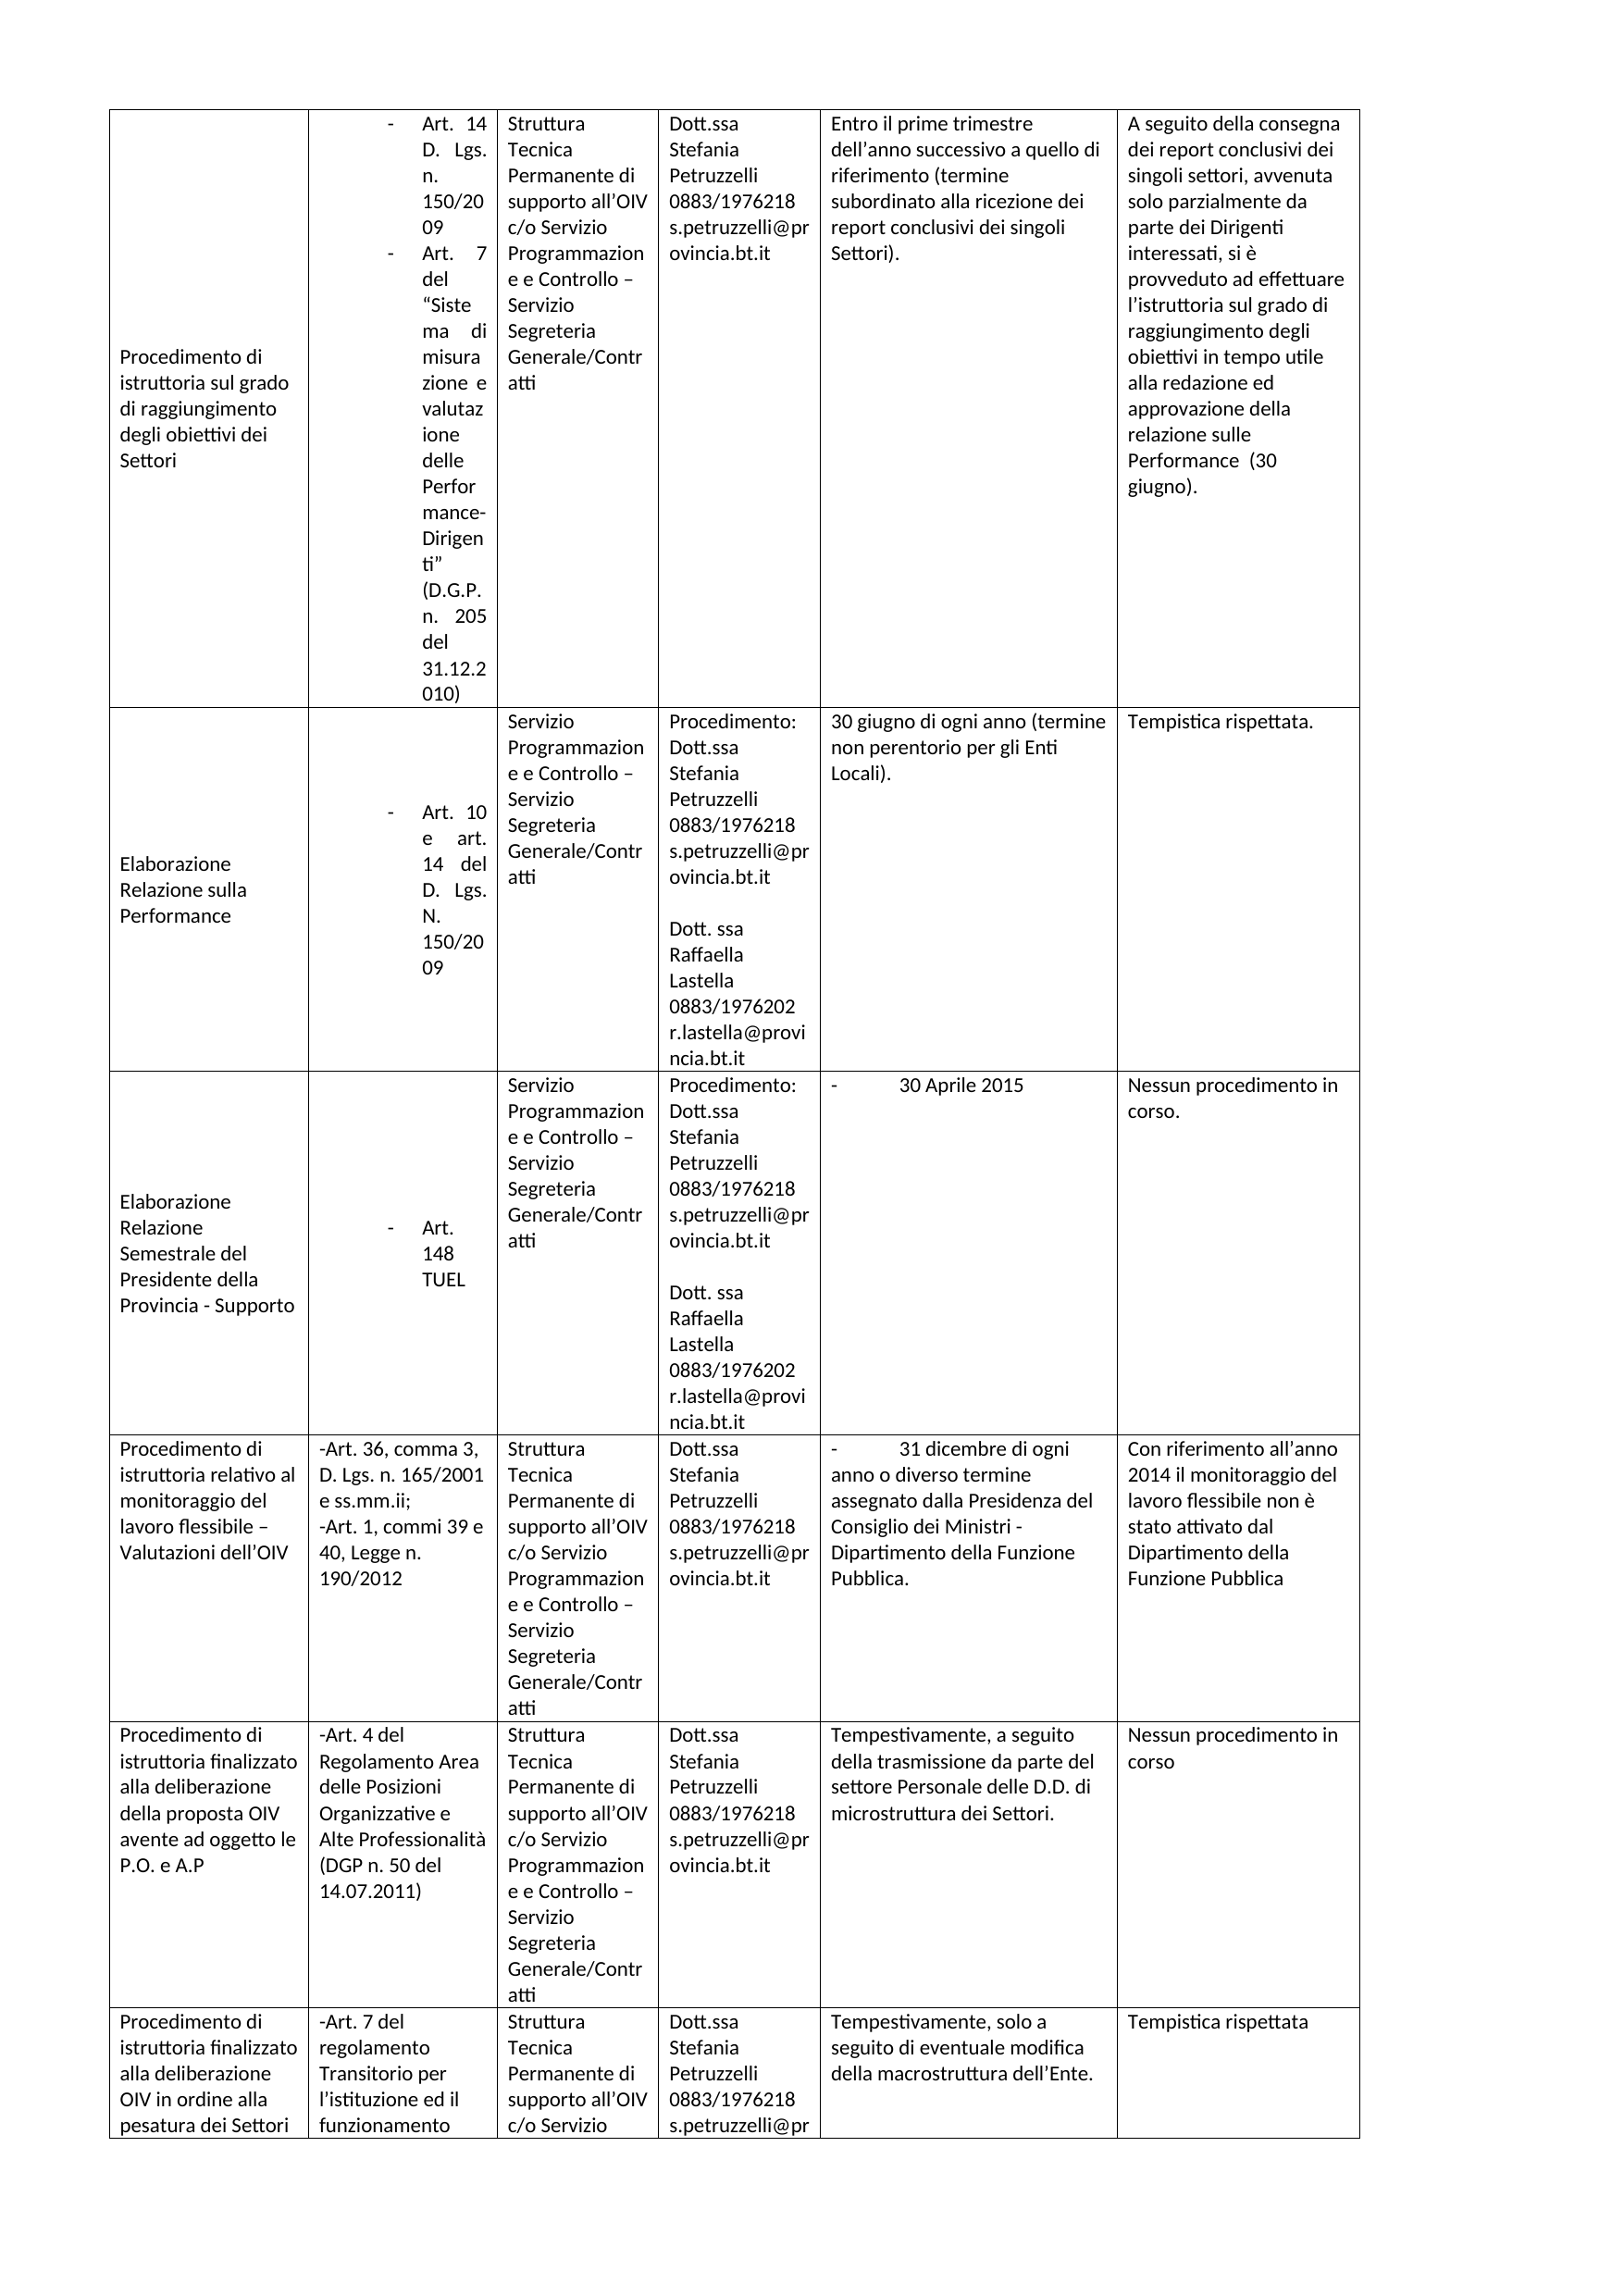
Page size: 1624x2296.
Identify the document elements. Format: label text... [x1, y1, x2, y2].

table_cell Con riferimento all’anno 2014 il monitoraggio del lavoro flessibile non è stato attivato dal Dipartimento della Funzione Pubblica [1118, 1435, 1359, 1720]
table_cell Dott.ssa Stefania Petruzzelli 0883/1976218 s.petruzzelli@provincia.bt.it [659, 110, 820, 707]
table_cell Dott.ssa Stefania Petruzzelli 0883/1976218 s.petruzzelli@provincia.bt.it [659, 1435, 820, 1720]
table_cell Procedimento di istruttoria relativo al monitoraggio del lavoro flessibile – Valutazioni dell’OIV [110, 1435, 308, 1720]
table_cell Struttura Tecnica Permanente di supporto all’OIV c/o Servizio Programmazione e Controllo – Servizio Segreteria Generale/Contratti [498, 1435, 658, 1720]
table_cell Art. 148 TUEL [309, 1072, 497, 1434]
table_cell Dott.ssa Stefania Petruzzelli 0883/1976218 s.petruzzelli@provincia.bt.it [659, 1722, 820, 2007]
table_cell Procedimento: Dott.ssa Stefania Petruzzelli 0883/1976218 s.petruzzelli@provincia.bt.it Dott. ssa Raffaella Lastella 0883/1976202 r.lastella@provincia.bt.it [659, 1072, 820, 1434]
table_cell Elaborazione Relazione Semestrale del Presidente della Provincia - Supporto [110, 1072, 308, 1434]
table_cell Procedimento di istruttoria sul grado di raggiungimento degli obiettivi dei Settori [110, 110, 308, 707]
table_cell Tempistica rispettata. [1118, 708, 1359, 1071]
table_cell - 30 Aprile 2015 [821, 1072, 1117, 1434]
table_cell A seguito della consegna dei report conclusivi dei singoli settori, avvenuta solo parzialmente da parte dei Dirigenti interessati, si è provveduto ad effettuare l’istruttoria sul grado di raggiungimento degli obiettivi in tempo utile alla redazione ed approvazione della relazione sulle Performance (30 giugno). [1118, 110, 1359, 707]
table_cell Servizio Programmazione e Controllo – Servizio Segreteria Generale/Contratti [498, 1072, 658, 1434]
table_cell -Art. 7 del regolamento Transitorio per l’istituzione ed il funzionamento [309, 2008, 497, 2138]
table_cell Tempestivamente, solo a seguito di eventuale modifica della macrostruttura dell’Ente. [821, 2008, 1117, 2138]
table_cell Entro il prime trimestre dell’anno successivo a quello di riferimento (termine subordinato alla ricezione dei report conclusivi dei singoli Settori). [821, 110, 1117, 707]
table_cell Nessun procedimento in corso [1118, 1722, 1359, 2007]
table_cell Elaborazione Relazione sulla Performance [110, 708, 308, 1071]
table_cell Tempestivamente, a seguito della trasmissione da parte del settore Personale delle D.D. di microstruttura dei Settori. [821, 1722, 1117, 2007]
table_cell Art. 10 e art. 14 del D. Lgs. N. 150/2009 [309, 708, 497, 1071]
table_cell Struttura Tecnica Permanente di supporto all’OIV c/o Servizio Programmazione e Controllo – Servizio Segreteria Generale/Contratti [498, 1722, 658, 2007]
table_cell Tempistica rispettata [1118, 2008, 1359, 2138]
table_cell Procedimento di istruttoria finalizzato alla deliberazione della proposta OIV avente ad oggetto le P.O. e A.P [110, 1722, 308, 2007]
table_cell -Art. 36, comma 3, D. Lgs. n. 165/2001 e ss.mm.ii; -Art. 1, commi 39 e 40, Legge n. 190/2012 [309, 1435, 497, 1720]
table_cell Art. 14 D. Lgs. n. 150/2009 Art. 7 del “Sistema di misurazione e valutazione delle Performance- Dirigenti” (D.G.P. n. 205 del 31.12.2010) [309, 110, 497, 707]
table_cell Dott.ssa Stefania Petruzzelli 0883/1976218 s.petruzzelli@pr [659, 2008, 820, 2138]
table_cell Servizio Programmazione e Controllo – Servizio Segreteria Generale/Contratti [498, 708, 658, 1071]
table_cell - 31 dicembre di ogni anno o diverso termine assegnato dalla Presidenza del Consiglio dei Ministri - Dipartimento della Funzione Pubblica. [821, 1435, 1117, 1720]
table_cell Struttura Tecnica Permanente di supporto all’OIV c/o Servizio [498, 2008, 658, 2138]
table_cell Nessun procedimento in corso. [1118, 1072, 1359, 1434]
table_cell -Art. 4 del Regolamento Area delle Posizioni Organizzative e Alte Professionalità (DGP n. 50 del 14.07.2011) [309, 1722, 497, 2007]
table_cell 30 giugno di ogni anno (termine non perentorio per gli Enti Locali). [821, 708, 1117, 1071]
table_cell Procedimento di istruttoria finalizzato alla deliberazione OIV in ordine alla pesatura dei Settori [110, 2008, 308, 2138]
table_cell Procedimento: Dott.ssa Stefania Petruzzelli 0883/1976218 s.petruzzelli@provincia.bt.it Dott. ssa Raffaella Lastella 0883/1976202 r.lastella@provincia.bt.it [659, 708, 820, 1071]
table_cell Struttura Tecnica Permanente di supporto all’OIV c/o Servizio Programmazione e Controllo – Servizio Segreteria Generale/Contratti [498, 110, 658, 707]
